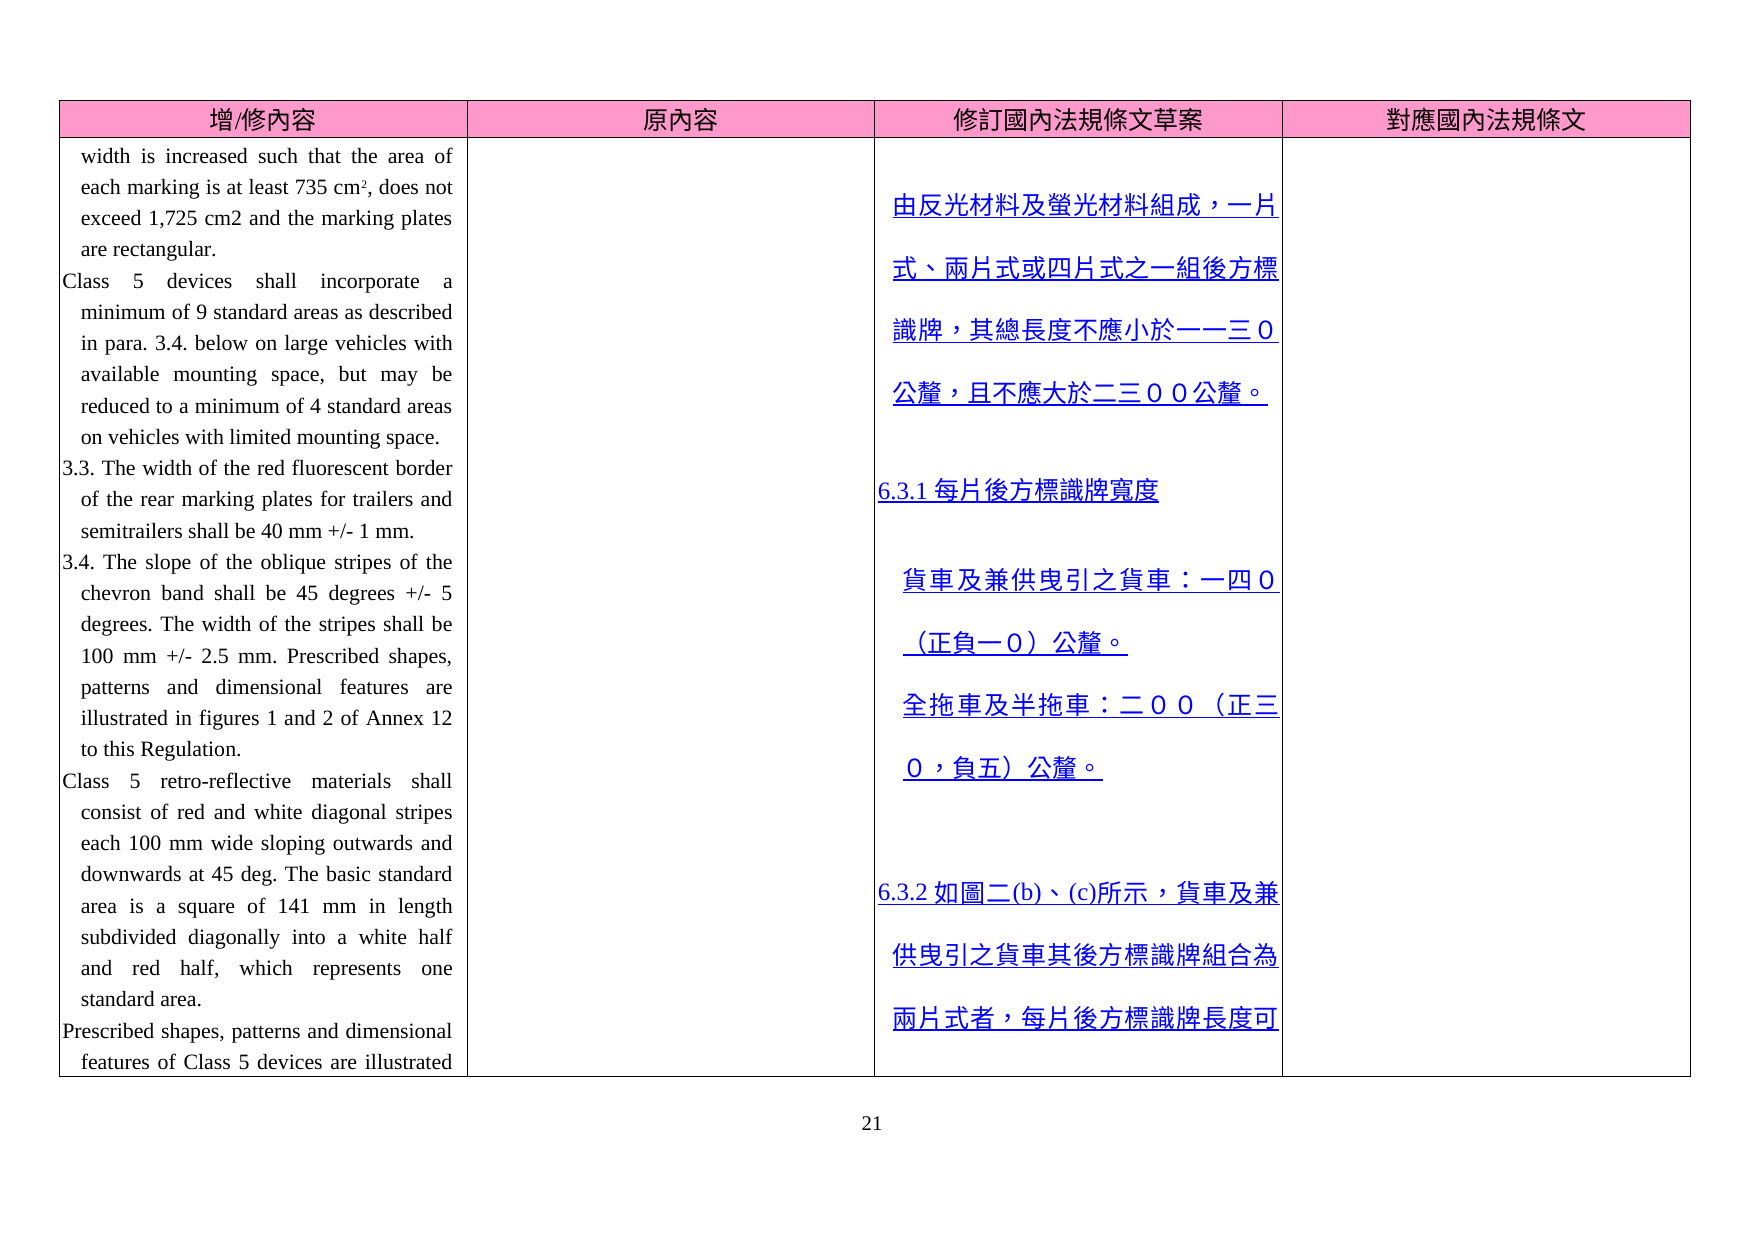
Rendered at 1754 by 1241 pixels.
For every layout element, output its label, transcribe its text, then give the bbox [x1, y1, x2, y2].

table_header 對應國內法規條文 [1283, 101, 1690, 137]
table_cell 由反光材料及螢光材料組成，一片式、兩片式或四片式之一組後方標識牌，其總長度不應小於一一三０公釐，且不應大於二三００公釐。 6.3.1 每片後方標識牌寬度 貨車及兼供曳引之貨車：一四０（正負一０）公釐。 全拖車及半拖車：二００（正三０，負五）公釐。 6.3.2如圖二(b)、(c)所示，貨車及兼供曳引之貨車其後方標識牌組合為兩片式者，每片後方標識牌長度可 [875, 138, 1282, 1076]
table_cell [468, 138, 874, 1076]
table_header 修訂國內法規條文草案 [875, 101, 1282, 137]
table_header 原內容 [468, 101, 874, 137]
table_cell width is increased such that the area of each marking is at least 735 cm2, does not exceed 1,725 cm2 and the marking plates are rectangular. Class 5 devices shall incorporate a minimum of 9 standard areas as described in para. 3.4. below on large vehicles with available mounting space, but may be reduced to a minimum of 4 standard areas on vehicles with limited mounting space. 3.3. The width of the red fluorescent border of the rear marking plates for trailers and semitrailers shall be 40 mm +/- 1 mm. 3.4. The slope of the oblique stripes of the chevron band shall be 45 degrees +/- 5 degrees. The width of the stripes shall be 100 mm +/- 2.5 mm. Prescribed shapes, patterns and dimensional features are illustrated in figures 1 and 2 of Annex 12 to this Regulation. Class 5 retro-reflective materials shall consist of red and white diagonal stripes each 100 mm wide sloping outwards and downwards at 45 deg. The basic standard area is a square of 141 mm in length subdivided diagonally into a white half and red half, which represents one standard area. Prescribed shapes, patterns and dimensional features of Class 5 devices are illustrated [60, 138, 467, 1076]
table_header 增/修內容 [60, 101, 467, 137]
table_cell [1283, 138, 1690, 1076]
